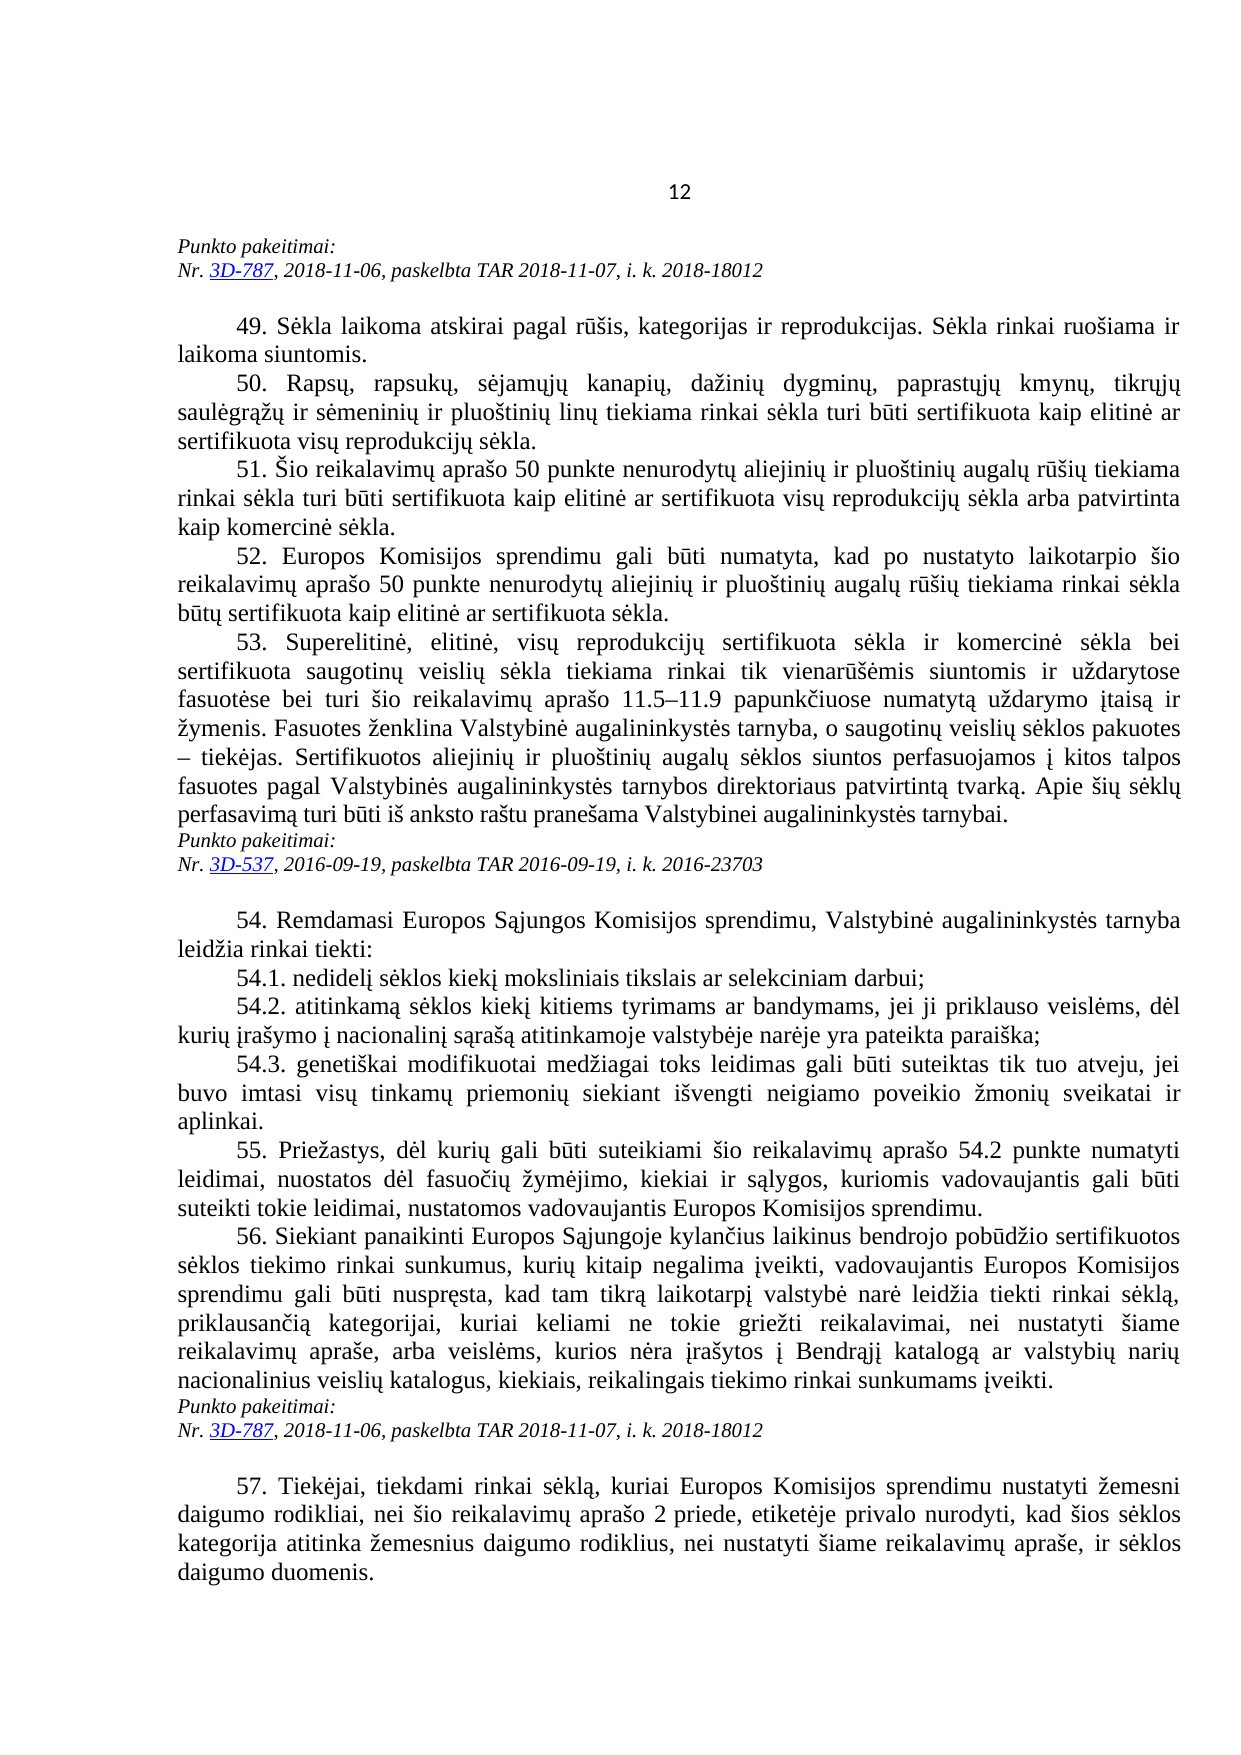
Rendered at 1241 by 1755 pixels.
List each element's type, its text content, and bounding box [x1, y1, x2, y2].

text 55. Priežastys, dėl kurių gali būti suteikiami šio reikalavimų aprašo 54.2 punkte numatyti leidimai, nuostatos dėl fasuočių žymėjimo, kiekiai ir sąlygos, kuriomis vadovaujantis gali būti suteikti tokie leidimai, nustatomos vadovaujantis Europos Komisijos sprendimu. [177, 1135, 1181, 1221]
text 49. Sėkla laikoma atskirai pagal rūšis, kategorijas ir reprodukcijas. Sėkla rinkai ruošiama ir laikoma siuntomis. [177, 311, 1181, 368]
text Punkto pakeitimai: [177, 828, 1181, 852]
text 51. Šio reikalavimų aprašo 50 punkte nenurodytų aliejinių ir pluoštinių augalų rūšių tiekiama rinkai sėkla turi būti sertifikuota kaip elitinė ar sertifikuota visų reprodukcijų sėkla arba patvirtinta kaip komercinė sėkla. [177, 454, 1181, 541]
text 54.3. genetiškai modifikuotai medžiagai toks leidimas gali būti suteiktas tik tuo atveju, jei buvo imtasi visų tinkamų priemonių siekiant išvengti neigiamo poveikio žmonių sveikatai ir aplinkai. [177, 1049, 1181, 1135]
text 54.2. atitinkamą sėklos kiekį kitiems tyrimams ar bandymams, jei ji priklauso veislėms, dėl kurių įrašymo į nacionalinį sąrašą atitinkamoje valstybėje narėje yra pateikta paraiška; [177, 991, 1181, 1049]
text 50. Rapsų, rapsukų, sėjamųjų kanapių, dažinių dygminų, paprastųjų kmynų, tikrųjų saulėgrąžų ir sėmeninių ir pluoštinių linų tiekiama rinkai sėkla turi būti sertifikuota kaip elitinė ar sertifikuota visų reprodukcijų sėkla. [177, 368, 1181, 454]
text Nr. 3D-537, 2016-09-19, paskelbta TAR 2016-09-19, i. k. 2016-23703 [177, 852, 1181, 876]
text 56. Siekiant panaikinti Europos Sąjungoje kylančius laikinus bendrojo pobūdžio sertifikuotos sėklos tiekimo rinkai sunkumus, kurių kitaip negalima įveikti, vadovaujantis Europos Komisijos sprendimu gali būti nuspręsta, kad tam tikrą laikotarpį valstybė narė leidžia tiekti rinkai sėklą, priklausančią kategorijai, kuriai keliami ne tokie griežti reikalavimai, nei nustatyti šiame reikalavimų apraše, arba veislėms, kurios nėra įrašytos į Bendrąjį katalogą ar valstybių narių nacionalinius veislių katalogus, kiekiais, reikalingais tiekimo rinkai sunkumams įveikti. [177, 1221, 1181, 1394]
text Nr. 3D-787, 2018-11-06, paskelbta TAR 2018-11-07, i. k. 2018-18012 [177, 1418, 1181, 1442]
text 54. Remdamasi Europos Sąjungos Komisijos sprendimu, Valstybinė augalininkystės tarnyba leidžia rinkai tiekti: [177, 905, 1181, 963]
text 53. Superelitinė, elitinė, visų reprodukcijų sertifikuota sėkla ir komercinė sėkla bei sertifikuota saugotinų veislių sėkla tiekiama rinkai tik vienarūšėmis siuntomis ir uždarytose fasuotėse bei turi šio reikalavimų aprašo 11.5–11.9 papunkčiuose numatytą uždarymo įtaisą ir žymenis. Fasuotes ženklina Valstybinė augalininkystės tarnyba, o saugotinų veislių sėklos pakuotes – tiekėjas. Sertifikuotos aliejinių ir pluoštinių augalų sėklos siuntos perfasuojamos į kitos talpos fasuotes pagal Valstybinės augalininkystės tarnybos direktoriaus patvirtintą tvarką. Apie šių sėklų perfasavimą turi būti iš anksto raštu pranešama Valstybinei augalininkystės tarnybai. [177, 627, 1181, 828]
text Punkto pakeitimai: [177, 234, 1181, 258]
text Punkto pakeitimai: [177, 1394, 1181, 1418]
text 52. Europos Komisijos sprendimu gali būti numatyta, kad po nustatyto laikotarpio šio reikalavimų aprašo 50 punkte nenurodytų aliejinių ir pluoštinių augalų rūšių tiekiama rinkai sėkla būtų sertifikuota kaip elitinė ar sertifikuota sėkla. [177, 541, 1181, 627]
text 54.1. nedidelį sėklos kiekį moksliniais tikslais ar selekciniam darbui; [177, 963, 1181, 991]
text 57. Tiekėjai, tiekdami rinkai sėklą, kuriai Europos Komisijos sprendimu nustatyti žemesni daigumo rodikliai, nei šio reikalavimų aprašo 2 priede, etiketėje privalo nurodyti, kad šios sėklos kategorija atitinka žemesnius daigumo rodiklius, nei nustatyti šiame reikalavimų apraše, ir sėklos daigumo duomenis. [177, 1471, 1181, 1586]
text Nr. 3D-787, 2018-11-06, paskelbta TAR 2018-11-07, i. k. 2018-18012 [177, 258, 1181, 282]
